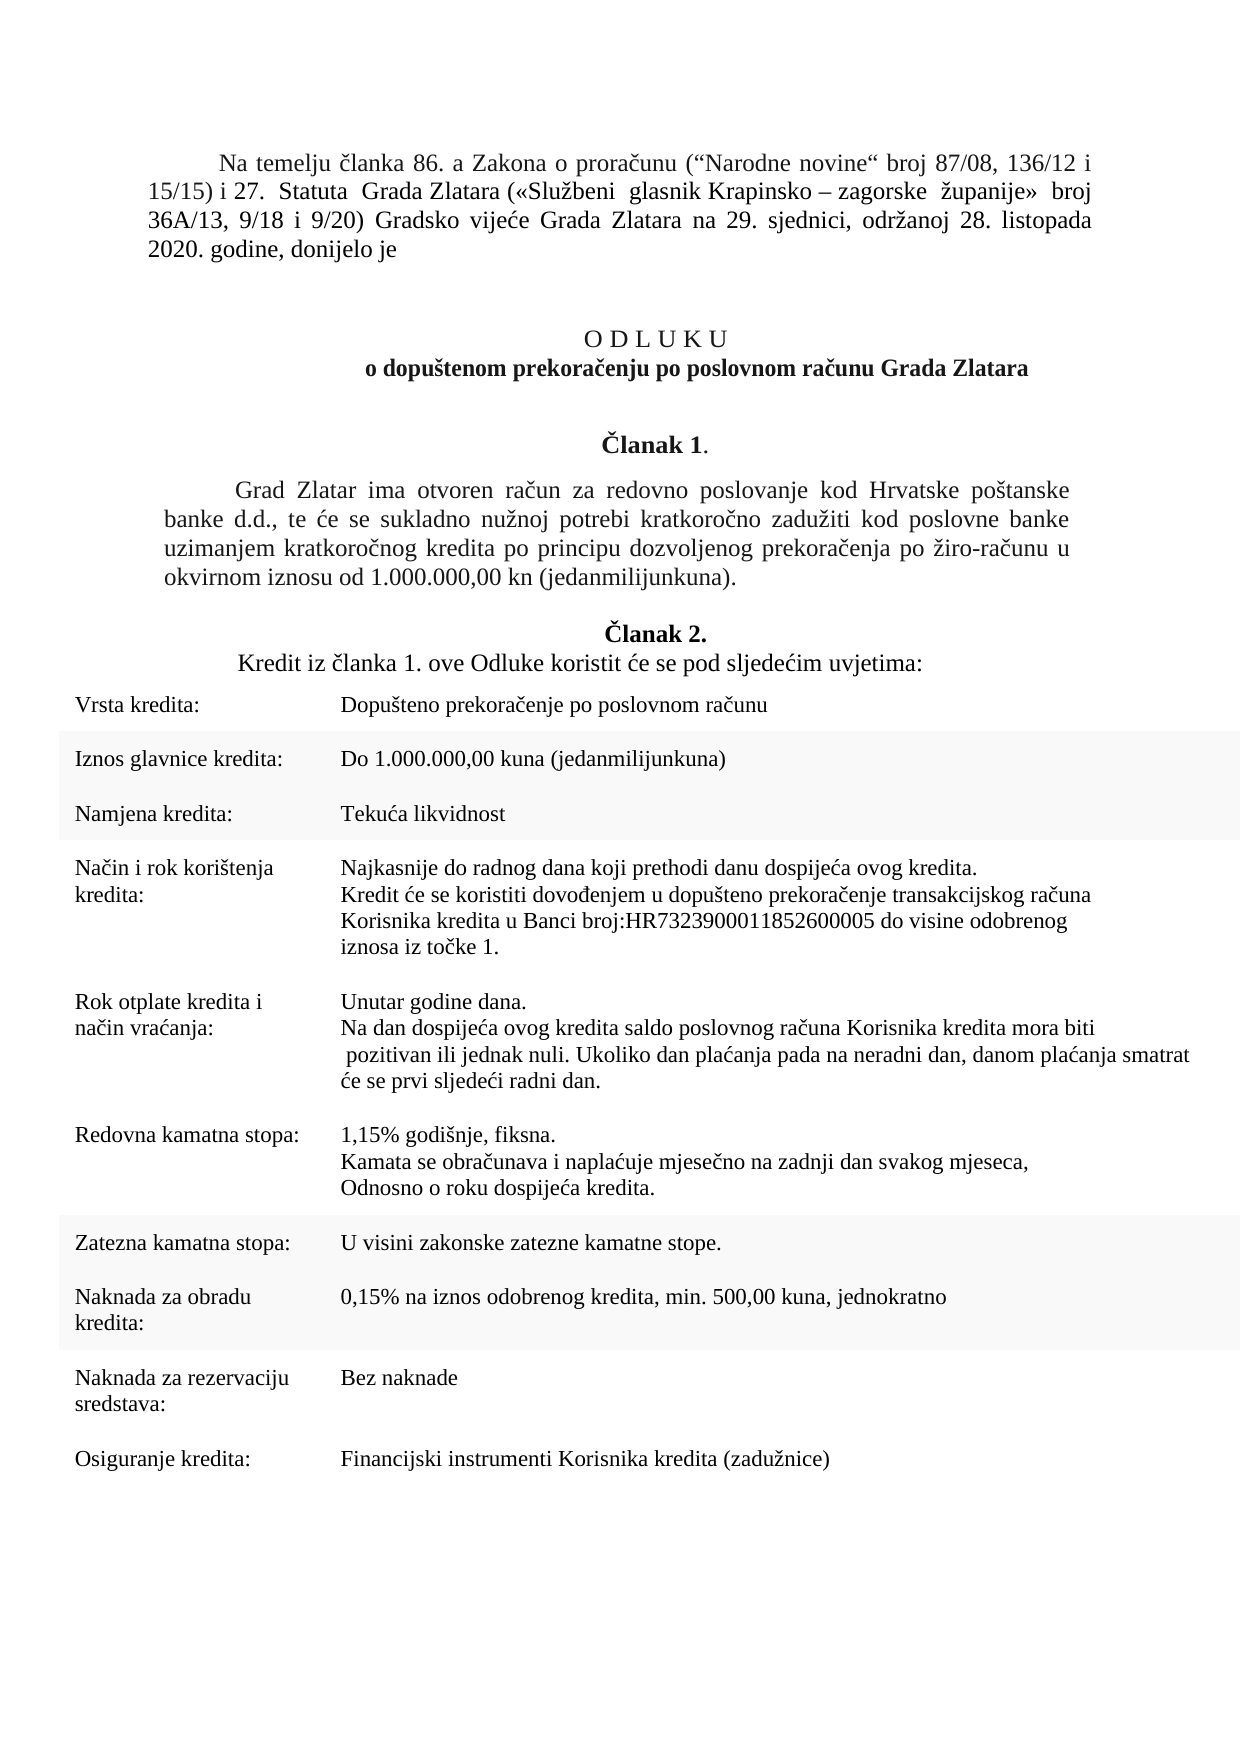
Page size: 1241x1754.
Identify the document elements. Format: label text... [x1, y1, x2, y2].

table_cell Unutar godine dana. Na dan dospijeća ovog kredita saldo poslovnog računa Korisnika kredita mora biti pozitivan ili jednak nuli. Ukoliko dan plaćanja pada na neradni dan, danom plaćanja smatrat će se prvi sljedeći radni dan. [325, 974, 1240, 1107]
table_cell Redovna kamatna stopa: [59, 1108, 325, 1214]
text Kredit iz članka 1. ove Odluke koristit će se pod sljedećim uvjetima: [148, 648, 1093, 677]
table_header Vrsta kredita: [59, 677, 325, 731]
table_cell U visini zakonske zatezne kamatne stope. [325, 1215, 1240, 1269]
text Na temelju članka 86. a Zakona o proračunu (“Narodne novine“ broj 87/08, 136/12 i 15/15) i 27. Statuta Grada Zlatara («Službeni glasnik Krapinsko – zagorske županije» broj 36A/13, 9/18 i 9/20) Gradsko vijeće Grada Zlatara na 29. sjednici, održanoj 28. listopada 2020. godine, donijelo je [148, 148, 1093, 263]
table_cell Tekuća likvidnost [325, 786, 1240, 840]
table_cell Naknada za rezervaciju sredstava: [59, 1350, 325, 1431]
text Članak 1. [173, 430, 1066, 459]
text O D L U K U [173, 324, 1067, 353]
table_cell Način i rok korištenja kredita: [59, 840, 325, 974]
subtitle o dopuštenom prekoračenju po poslovnom računu Grada Zlatara [241, 353, 1082, 381]
table_cell Naknada za obradu kredita: [59, 1269, 325, 1350]
table_cell Najkasnije do radnog dana koji prethodi danu dospijeća ovog kredita. Kredit će se koristiti dovođenjem u dopušteno prekoračenje transakcijskog računa Korisnika kredita u Banci broj:HR7323900011852600005 do visine odobrenog iznosa iz točke 1. [325, 840, 1240, 974]
text Članak 2. [148, 619, 1093, 648]
table_cell 1,15% godišnje, fiksna. Kamata se obračunava i naplaćuje mjesečno na zadnji dan svakog mjeseca, Odnosno o roku dospijeća kredita. [325, 1108, 1240, 1214]
table_cell Rok otplate kredita i način vraćanja: [59, 974, 325, 1107]
table_cell Do 1.000.000,00 kuna (jedanmilijunkuna) [325, 731, 1240, 786]
table_header Dopušteno prekoračenje po poslovnom računu [325, 677, 1240, 731]
table_cell Bez naknade [325, 1350, 1240, 1431]
table_cell Financijski instrumenti Korisnika kredita (zadužnice) [325, 1431, 1240, 1485]
table_cell 0,15% na iznos odobrenog kredita, min. 500,00 kuna, jednokratno [325, 1269, 1240, 1350]
table_cell Namjena kredita: [59, 786, 325, 840]
text Grad Zlatar ima otvoren račun za redovno poslovanje kod Hrvatske poštanske banke d.d., te će se sukladno nužnoj potrebi kratkoročno zadužiti kod poslovne banke uzimanjem kratkoročnog kredita po principu dozvoljenog prekoračenja po žiro-računu u okvirnom iznosu od 1.000.000,00 kn (jedanmilijunkuna). [164, 476, 1070, 591]
table_cell Iznos glavnice kredita: [59, 731, 325, 786]
table_cell Zatezna kamatna stopa: [59, 1215, 325, 1269]
table_cell Osiguranje kredita: [59, 1431, 325, 1485]
